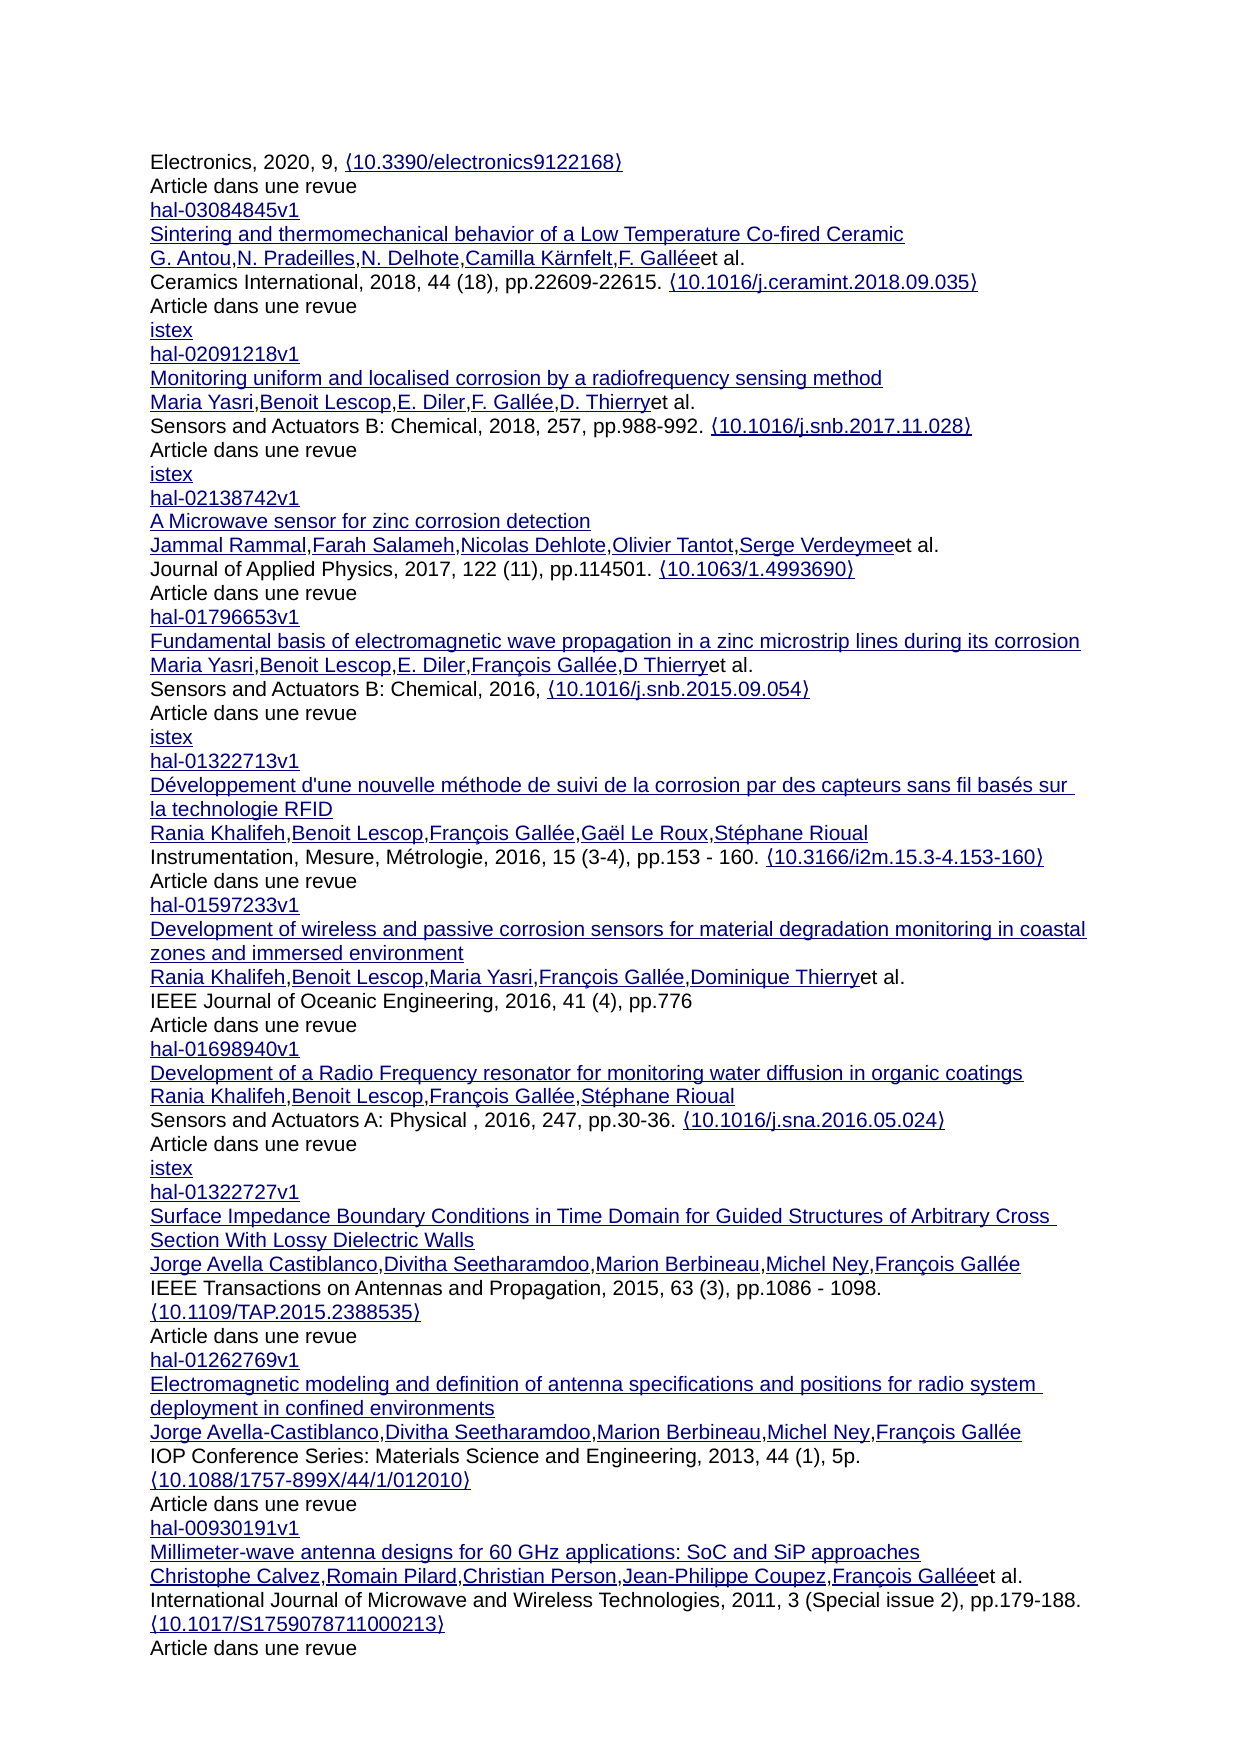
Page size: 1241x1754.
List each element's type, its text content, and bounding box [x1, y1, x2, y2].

table_cell Development of a Radio Frequency resonator for monitoring water diffusion in organic coatings Rania Khalifeh,Benoit Lescop,François Gallée,Stéphane Rioual Sensors and Actuators A: Physical , 2016, 247, pp.30-36. ⟨10.1016/j.sna.2016.05.024⟩ Article dans une revue istex hal-01322727v1 [150, 1060, 1090, 1204]
table_cell Surface Impedance Boundary Conditions in Time Domain for Guided Structures of Arbitrary Cross Section With Lossy Dielectric Walls Jorge Avella Castiblanco,Divitha Seetharamdoo,Marion Berbineau,Michel Ney,François Gallée IEEE Transactions on Antennas and Propagation, 2015, 63 (3), pp.1086 - 1098. ⟨10.1109/TAP.2015.2388535⟩ Article dans une revue hal-01262769v1 [150, 1204, 1090, 1372]
table_cell Development of wireless and passive corrosion sensors for material degradation monitoring in coastal zones and immersed environment Rania Khalifeh,Benoit Lescop,Maria Yasri,François Gallée,Dominique Thierryet al. IEEE Journal of Oceanic Engineering, 2016, 41 (4), pp.776 Article dans une revue hal-01698940v1 [150, 917, 1090, 1060]
table_cell Monitoring uniform and localised corrosion by a radiofrequency sensing method Maria Yasri,Benoit Lescop,E. Diler,F. Gallée,D. Thierryet al. Sensors and Actuators B: Chemical, 2018, 257, pp.988-992. ⟨10.1016/j.snb.2017.11.028⟩ Article dans une revue istex hal-02138742v1 [150, 366, 1090, 509]
table_cell Développement d'une nouvelle méthode de suivi de la corrosion par des capteurs sans fil basés sur la technologie RFID Rania Khalifeh,Benoit Lescop,François Gallée,Gaël Le Roux,Stéphane Rioual Instrumentation, Mesure, Métrologie, 2016, 15 (3-4), pp.153 - 160. ⟨10.3166/i2m.15.3-4.153-160⟩ Article dans une revue hal-01597233v1 [150, 773, 1090, 917]
table_cell Sintering and thermomechanical behavior of a Low Temperature Co-fired Ceramic G. Antou,N. Pradeilles,N. Delhote,Camilla Kärnfelt,F. Galléeet al. Ceramics International, 2018, 44 (18), pp.22609-22615. ⟨10.1016/j.ceramint.2018.09.035⟩ Article dans une revue istex hal-02091218v1 [150, 222, 1090, 366]
table_cell Fundamental basis of electromagnetic wave propagation in a zinc microstrip lines during its corrosion Maria Yasri,Benoit Lescop,E. Diler,François Gallée,D Thierryet al. Sensors and Actuators B: Chemical, 2016, ⟨10.1016/j.snb.2015.09.054⟩ Article dans une revue istex hal-01322713v1 [150, 629, 1090, 773]
table_cell Millimeter-wave antenna designs for 60 GHz applications: SoC and SiP approaches Christophe Calvez,Romain Pilard,Christian Person,Jean-Philippe Coupez,François Galléeet al. International Journal of Microwave and Wireless Technologies, 2011, 3 (Special issue 2), pp.179-188. ⟨10.1017/S1759078711000213⟩ Article dans une revue [150, 1540, 1090, 1659]
table_cell A Microwave sensor for zinc corrosion detection Jammal Rammal,Farah Salameh,Nicolas Dehlote,Olivier Tantot,Serge Verdeymeet al. Journal of Applied Physics, 2017, 122 (11), pp.114501. ⟨10.1063/1.4993690⟩ Article dans une revue hal-01796653v1 [150, 509, 1090, 629]
table_cell Electronics, 2020, 9, ⟨10.3390/electronics9122168⟩ Article dans une revue hal-03084845v1 [150, 150, 1090, 222]
table_cell Electromagnetic modeling and definition of antenna specifications and positions for radio system deployment in confined environments Jorge Avella-Castiblanco,Divitha Seetharamdoo,Marion Berbineau,Michel Ney,François Gallée IOP Conference Series: Materials Science and Engineering, 2013, 44 (1), 5p. ⟨10.1088/1757-899X/44/1/012010⟩ Article dans une revue hal-00930191v1 [150, 1372, 1090, 1539]
